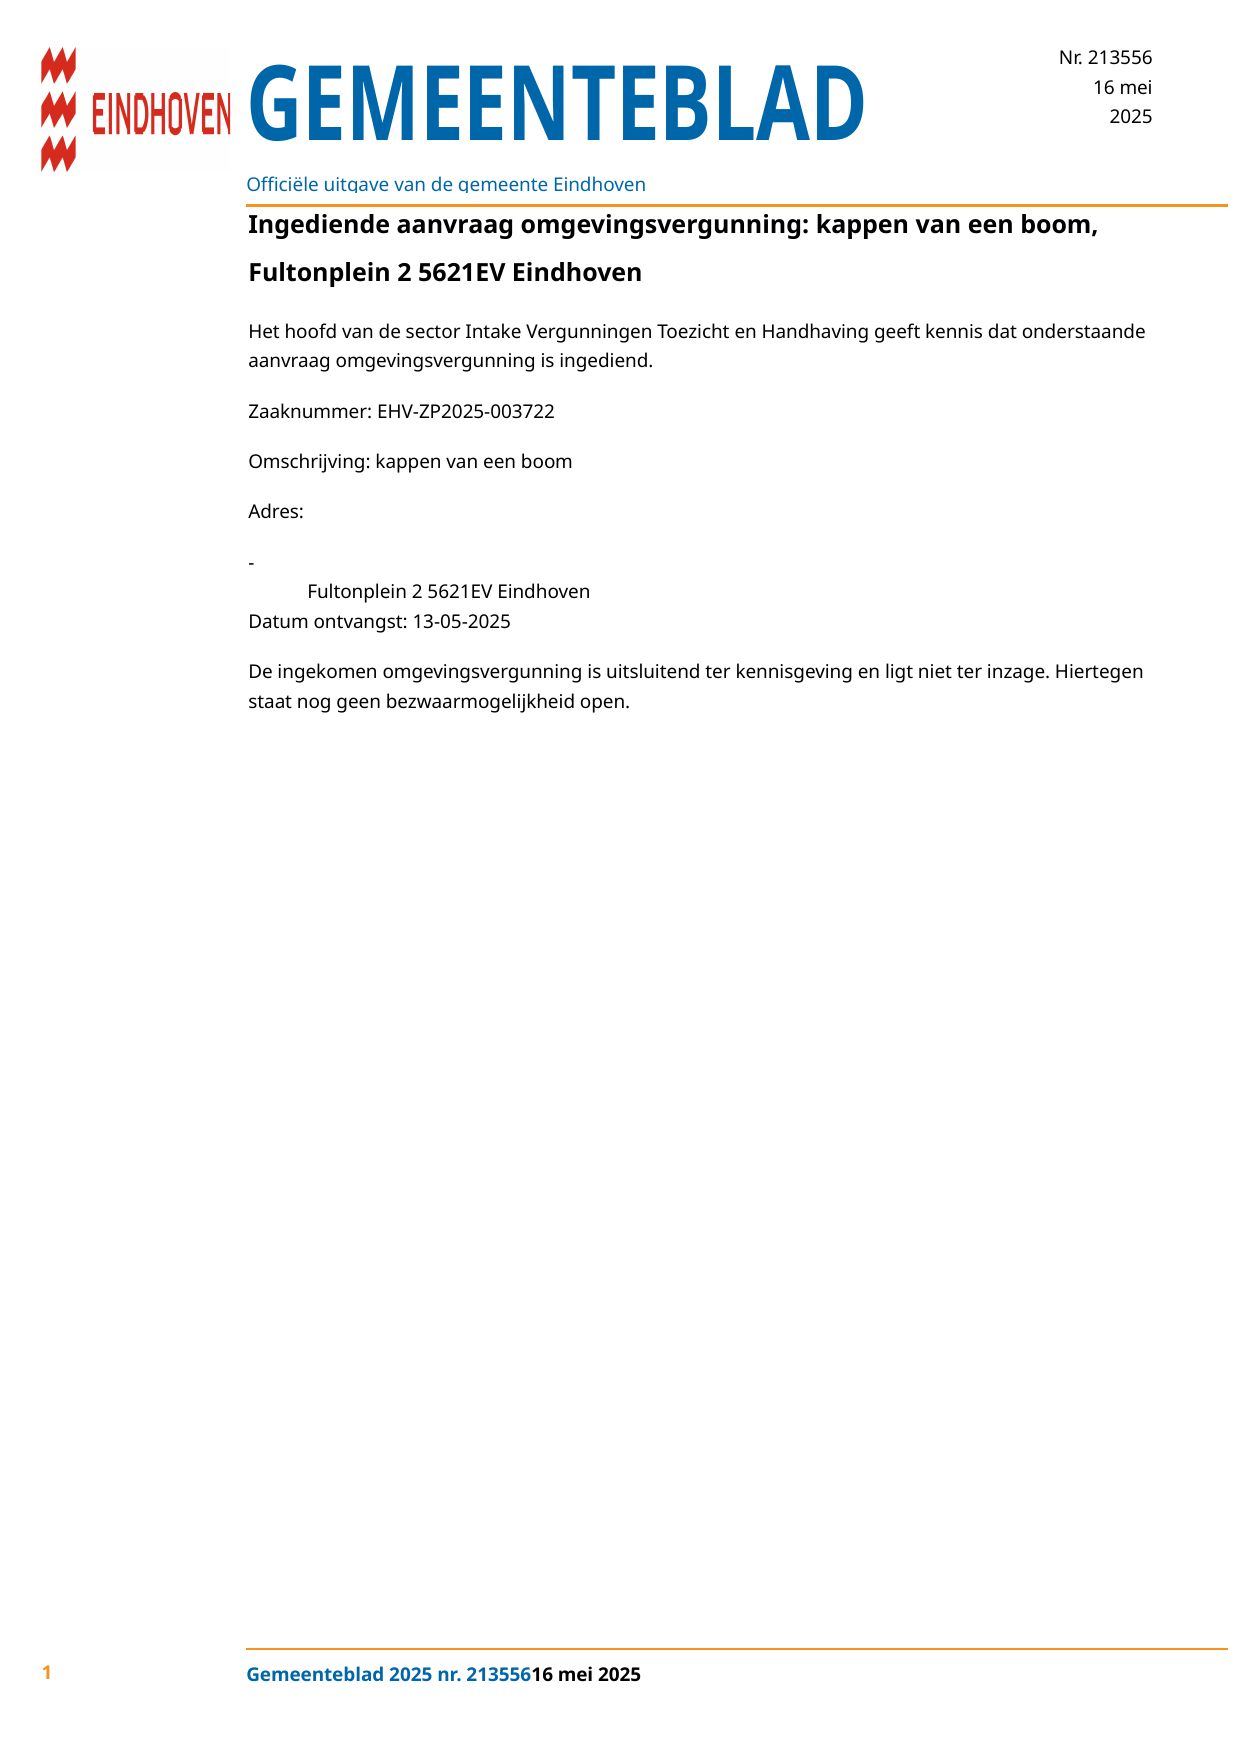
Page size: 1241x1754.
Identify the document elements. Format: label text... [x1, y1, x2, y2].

text Adres: [248, 499, 1152, 524]
text De ingekomen omgevingsvergunning is uitsluitend ter kennisgeving en ligt niet ter inzage. Hiertegen staat nog geen bezwaarmogelijkheid open. [248, 659, 1152, 714]
text Omschrijving: kappen van een boom [248, 448, 1152, 474]
text Ingediende aanvraag omgevingsvergunning: kappen van een boom, Fultonplein 2 5621EV Eindhoven [248, 207, 1152, 288]
text Zaaknummer: EHV-ZP2025-003722 [248, 398, 1152, 424]
text Het hoofd van de sector Intake Vergunningen Toezicht en Handhaving geeft kennis dat onderstaande aanvraag omgevingsvergunning is ingediend. [248, 318, 1152, 373]
text Datum ontvangst: 13-05-2025 [248, 608, 1152, 634]
list Fultonplein 2 5621EV Eindhoven [248, 579, 1152, 604]
picture [41, 47, 231, 172]
